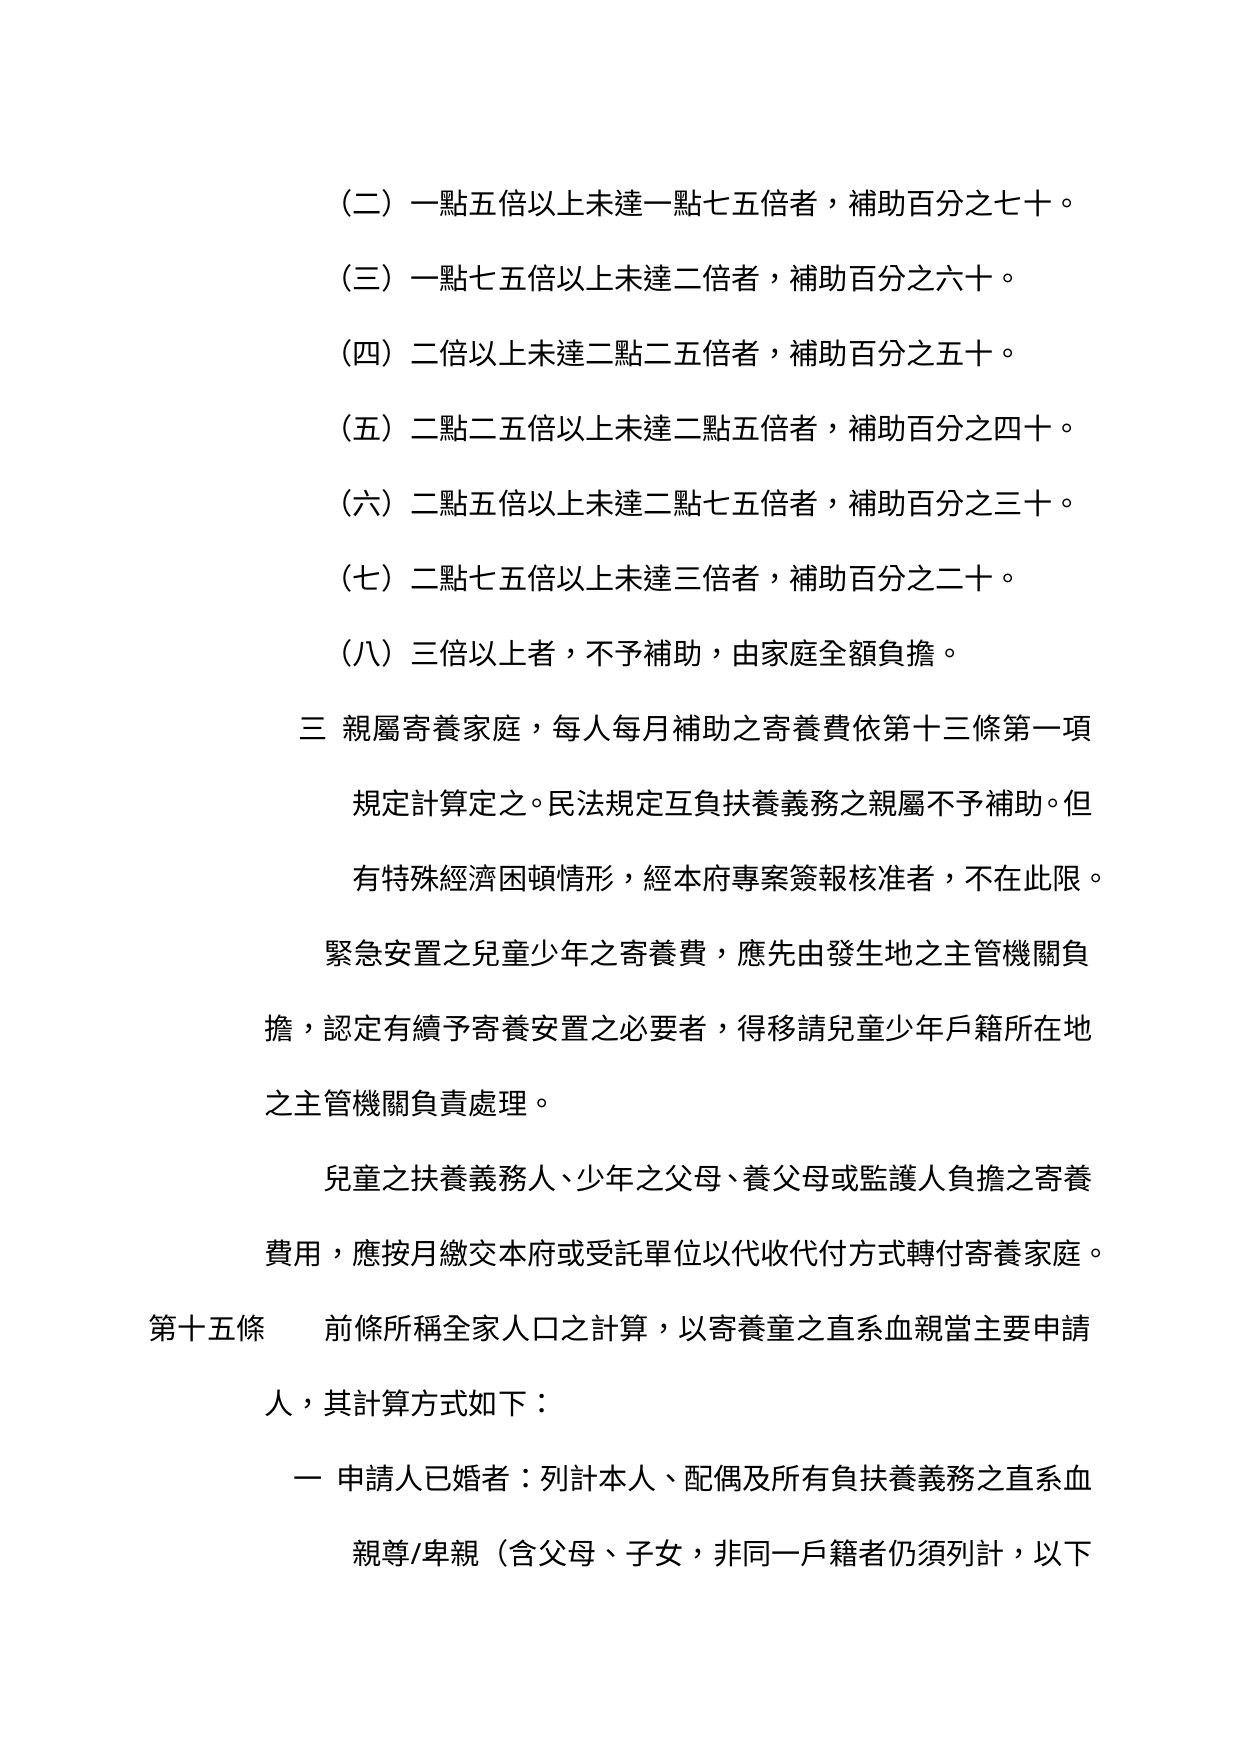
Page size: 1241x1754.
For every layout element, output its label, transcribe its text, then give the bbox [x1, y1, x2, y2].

text （三）一點七五倍以上未達二倍者，補助百分之六十。 [148, 239, 1092, 314]
text （七）二點七五倍以上未達三倍者，補助百分之二十。 [148, 539, 1092, 614]
text （六）二點五倍以上未達二點七五倍者，補助百分之三十。 [148, 464, 1092, 539]
text 第十五條 前條所稱全家人口之計算，以寄養童之直系血親當主要申請人，其計算方式如下： [148, 1289, 1092, 1439]
text （二）一點五倍以上未達一點七五倍者，補助百分之七十。 [148, 164, 1092, 239]
text （五）二點二五倍以上未達二點五倍者，補助百分之四十。 [148, 389, 1092, 464]
text 緊急安置之兒童少年之寄養費，應先由發生地之主管機關負擔，認定有續予寄養安置之必要者，得移請兒童少年戶籍所在地之主管機關負責處理。 [148, 914, 1092, 1139]
text 一 申請人已婚者：列計本人、配偶及所有負扶養義務之直系血親尊/卑親（含父母、子女，非同一戶籍者仍須列計，以下 [148, 1439, 1092, 1589]
text 三 親屬寄養家庭，每人每月補助之寄養費依第十三條第一項規定計算定之。民法規定互負扶養義務之親屬不予補助。但有特殊經濟困頓情形，經本府專案簽報核准者，不在此限。 [148, 689, 1092, 914]
text （四）二倍以上未達二點二五倍者，補助百分之五十。 [148, 314, 1092, 389]
text 兒童之扶養義務人、少年之父母、養父母或監護人負擔之寄養費用，應按月繳交本府或受託單位以代收代付方式轉付寄養家庭。 [148, 1139, 1092, 1289]
text （八）三倍以上者，不予補助，由家庭全額負擔。 [148, 614, 1092, 689]
